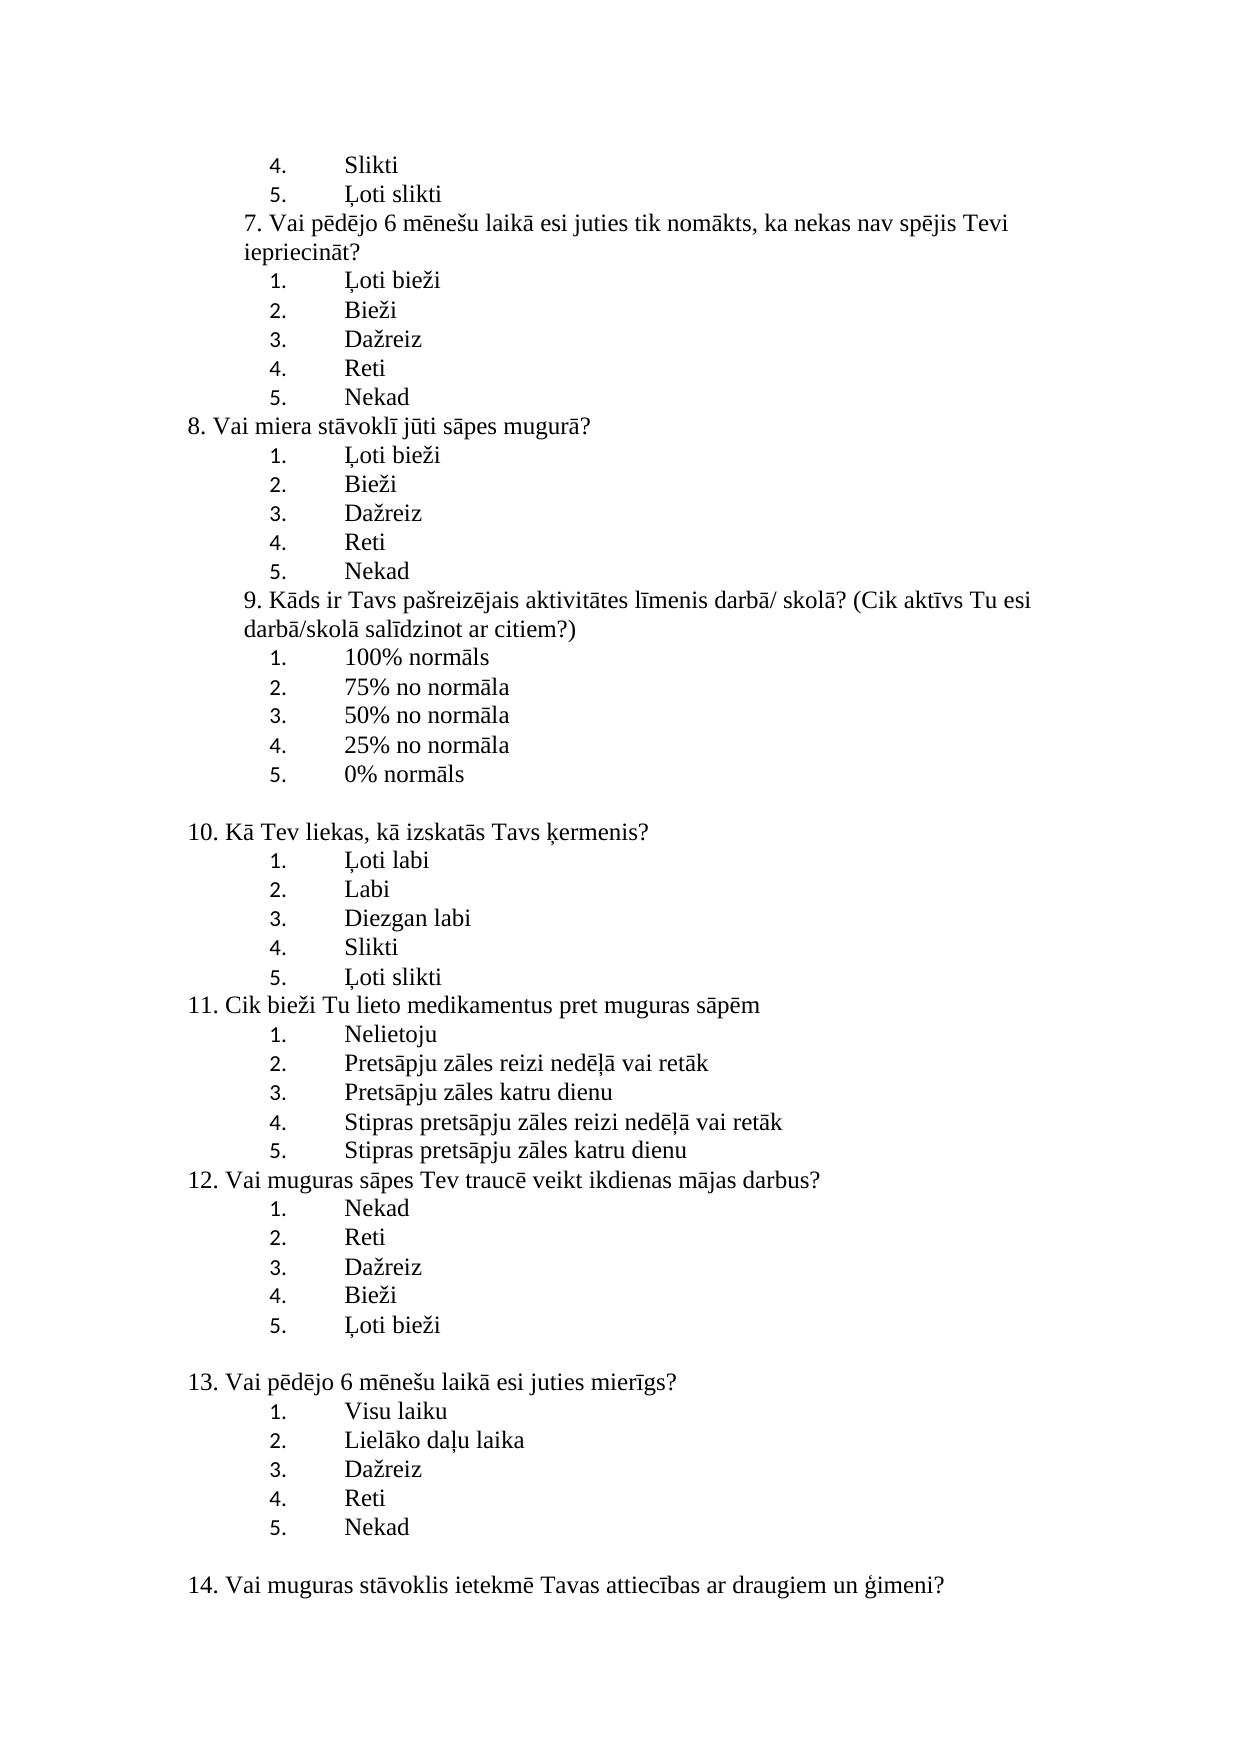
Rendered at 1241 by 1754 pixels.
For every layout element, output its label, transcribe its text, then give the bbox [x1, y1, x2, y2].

list Slikti [269, 932, 1053, 962]
text 11. Cik bieži Tu lieto medikamentus pret muguras sāpēm [187, 991, 1053, 1019]
list Reti [269, 353, 1053, 382]
text 7. Vai pēdējo 6 mēnešu laikā esi juties tik nomākts, ka nekas nav spējis Tevi iepriecināt? [244, 208, 1053, 266]
list Ļoti slikti [269, 179, 1053, 208]
text 10. Kā Tev liekas, kā izskatās Tavs ķermenis? [187, 817, 1053, 845]
text 14. Vai muguras stāvoklis ietekmē Tavas attiecības ar draugiem un ģimeni? [187, 1570, 1053, 1599]
list Bieži [269, 295, 1053, 324]
list Bieži [269, 469, 1053, 498]
list Ļoti slikti [269, 962, 1053, 991]
list Diezgan labi [269, 903, 1053, 932]
list Nelietoju [269, 1019, 1053, 1048]
list 100% normāls [269, 642, 1053, 672]
list Ļoti bieži [269, 1310, 1053, 1339]
list Dažreiz [269, 324, 1053, 353]
list Pretsāpju zāles katru dienu [269, 1077, 1053, 1107]
list Reti [269, 1483, 1053, 1512]
list Bieži [269, 1281, 1053, 1310]
list Ļoti bieži [269, 440, 1053, 469]
list Nekad [269, 382, 1053, 411]
list 25% no normāla [269, 730, 1053, 759]
list Labi [269, 874, 1053, 903]
list 50% no normāla [269, 701, 1053, 730]
list Stipras pretsāpju zāles katru dienu [269, 1136, 1053, 1165]
text 9. Kāds ir Tavs pašreizējais aktivitātes līmenis darbā/ skolā? (Cik aktīvs Tu esi darbā/skolā salīdzinot ar citiem?) [244, 585, 1053, 642]
list Dažreiz [269, 498, 1053, 527]
list Ļoti labi [269, 845, 1053, 874]
list 75% no normāla [269, 672, 1053, 701]
list Nekad [269, 1512, 1053, 1542]
list Reti [269, 1222, 1053, 1252]
list Reti [269, 527, 1053, 556]
list Nekad [269, 1193, 1053, 1222]
text 13. Vai pēdējo 6 mēnešu laikā esi juties mierīgs? [187, 1367, 1053, 1396]
list Visu laiku [269, 1396, 1053, 1425]
list Pretsāpju zāles reizi nedēļā vai retāk [269, 1048, 1053, 1077]
list Stipras pretsāpju zāles reizi nedēļā vai retāk [269, 1107, 1053, 1136]
text 8. Vai miera stāvoklī jūti sāpes mugurā? [187, 411, 1053, 440]
list 0% normāls [269, 759, 1053, 788]
list Slikti [269, 150, 1053, 179]
list Nekad [269, 556, 1053, 585]
list Lielāko daļu laika [269, 1425, 1053, 1454]
list Dažreiz [269, 1252, 1053, 1281]
text 12. Vai muguras sāpes Tev traucē veikt ikdienas mājas darbus? [187, 1165, 1053, 1193]
list Dažreiz [269, 1454, 1053, 1483]
list Ļoti bieži [269, 266, 1053, 295]
